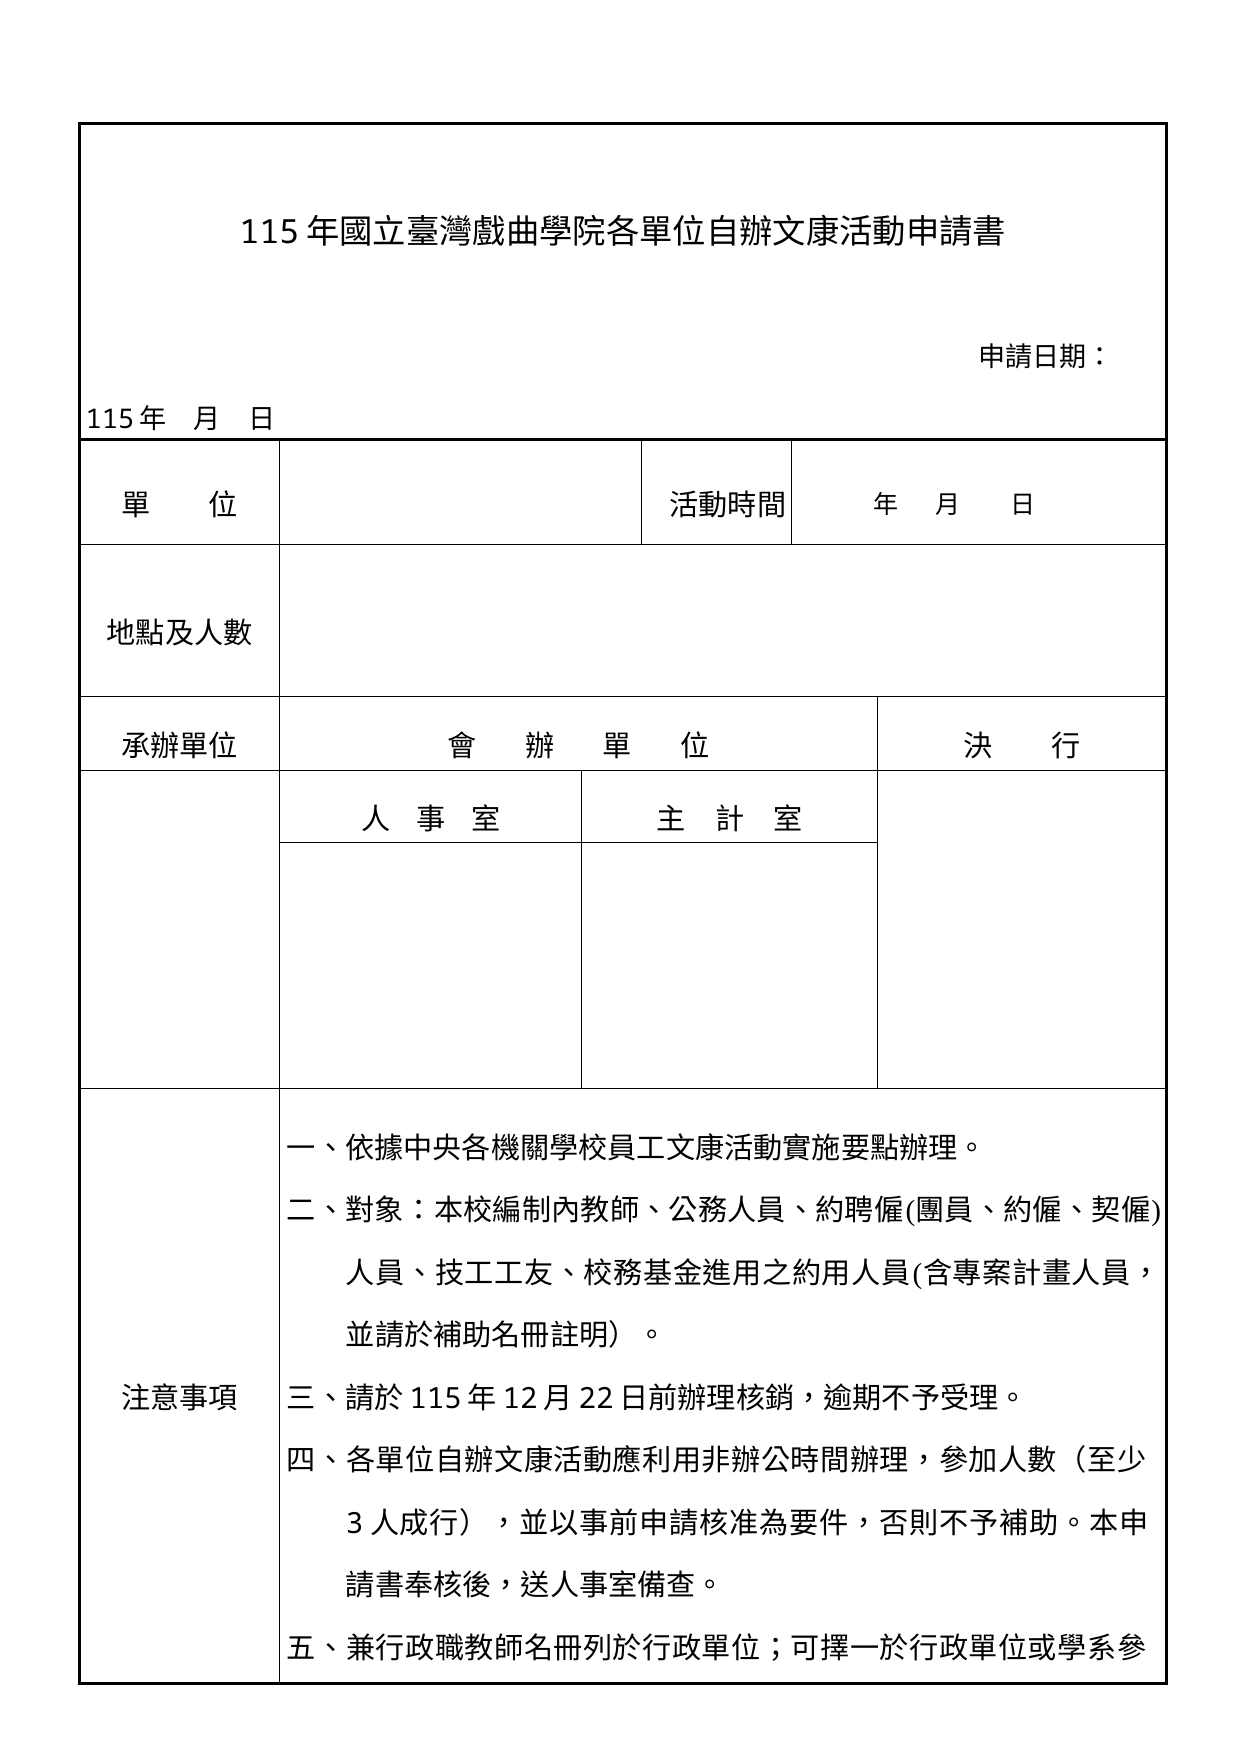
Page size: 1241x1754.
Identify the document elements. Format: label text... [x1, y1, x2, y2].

table_cell 會辦單位 [280, 697, 877, 770]
table_cell 單 位 [81, 441, 279, 544]
table_cell [280, 441, 641, 544]
table_cell [582, 843, 877, 1088]
table_cell [280, 843, 581, 1088]
table_cell 承辦單位 [81, 697, 279, 770]
table_cell 決行 [878, 697, 1165, 770]
table_cell 主 計 室 [582, 771, 877, 842]
table_cell 人事室 [280, 771, 581, 842]
table_cell 一、依據中央各機關學校員工文康活動實施要點辦理。 二、對象：本校編制內教師、公務人員、約聘僱(團員、約僱、契僱)人員、技工工友、校務基金進用之約用人員(含專案計畫人員，並請於補助名冊註明）。 三、請於115年12月22日前辦理核銷，逾期不予受理。 四、各單位自辦文康活動應利用非辦公時間辦理，參加人數（至少3人成行），並以事前申請核准為要件，否則不予補助。本申請書奉核後，送人事室備查。 五、兼行政職教師名冊列於行政單位；可擇一於行政單位或學系參 [280, 1089, 1165, 1682]
table_cell 活動時間 [642, 441, 791, 544]
table_cell 地點及人數 [81, 545, 279, 696]
table_cell [81, 771, 279, 1088]
table_header 115年國立臺灣戲曲學院各單位自辦文康活動申請書 申請日期：115年 月 日 [81, 125, 1165, 438]
table_cell 年 月 日 [792, 441, 1165, 544]
table_cell [878, 771, 1165, 1088]
table_cell [280, 545, 1165, 696]
table_cell 注意事項 [81, 1089, 279, 1682]
